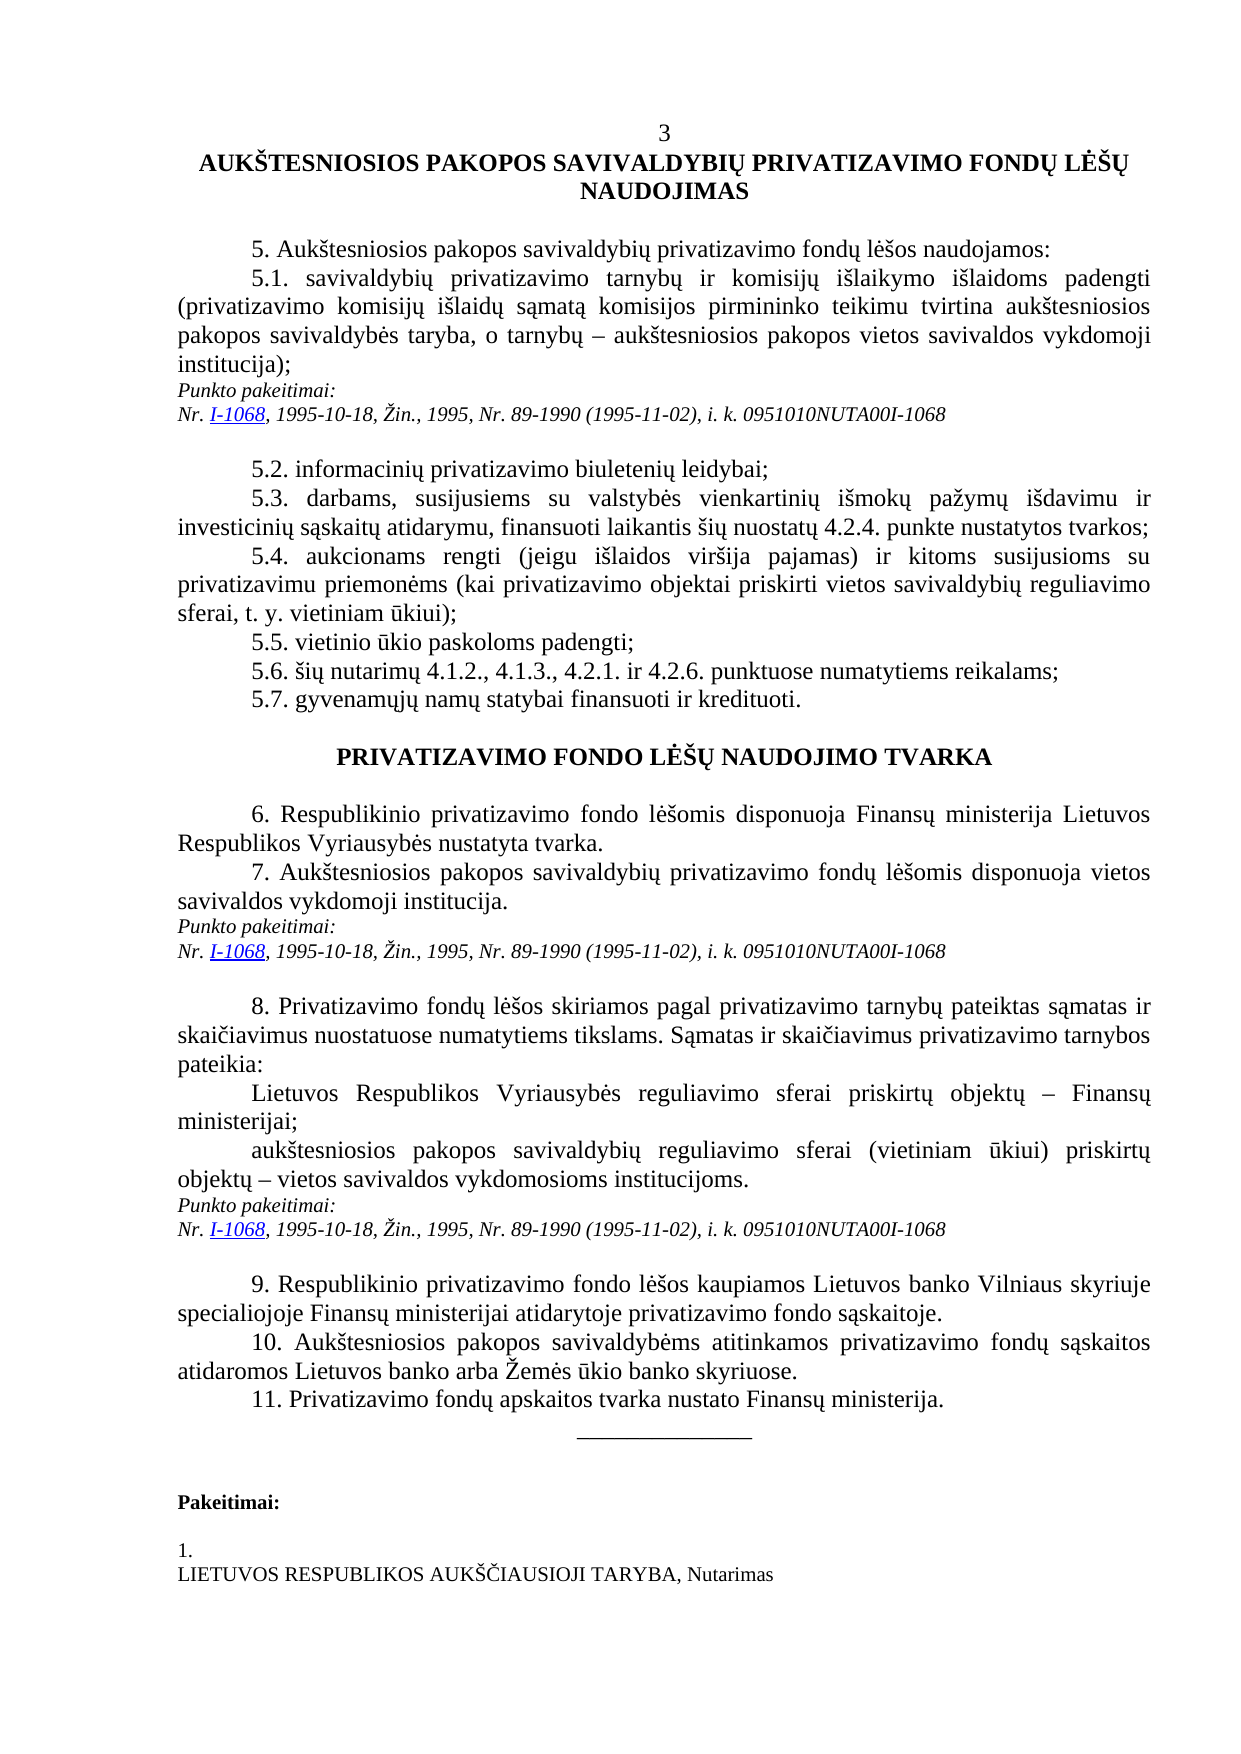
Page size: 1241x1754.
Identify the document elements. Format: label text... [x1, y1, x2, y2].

text 8. Privatizavimo fondų lėšos skiriamos pagal privatizavimo tarnybų pateiktas sąmatas ir skaičiavimus nuostatuose numatytiems tikslams. Sąmatas ir skaičiavimus privatizavimo tarnybos pateikia: [177, 991, 1152, 1078]
text 11. Privatizavimo fondų apskaitos tvarka nustato Finansų ministerija. [177, 1384, 1152, 1413]
text 5.5. vietinio ūkio paskoloms padengti; [177, 627, 1152, 656]
text 5.4. aukcionams rengti (jeigu išlaidos viršija pajamas) ir kitoms susijusioms su privatizavimu priemonėms (kai privatizavimo objektai priskirti vietos savivaldybių reguliavimo sferai, t. y. vietiniam ūkiui); [177, 541, 1152, 627]
text Nr. I-1068, 1995-10-18, Žin., 1995, Nr. 89-1990 (1995-11-02), i. k. 0951010NUTA00I-1068 [177, 1217, 1152, 1241]
text Lietuvos Respublikos Vyriausybės reguliavimo sferai priskirtų objektų – Finansų ministerijai; [177, 1078, 1152, 1135]
text aukštesniosios pakopos savivaldybių reguliavimo sferai (vietiniam ūkiui) priskirtų objektų – vietos savivaldos vykdomosioms institucijoms. [177, 1135, 1152, 1193]
text 5.7. gyvenamųjų namų statybai finansuoti ir kredituoti. [177, 684, 1152, 713]
text 5.3. darbams, susijusiems su valstybės vienkartinių išmokų pažymų išdavimu ir investicinių sąskaitų atidarymu, finansuoti laikantis šių nuostatų 4.2.4. punkte nustatytos tvarkos; [177, 483, 1152, 541]
text 5.6. šių nutarimų 4.1.2., 4.1.3., 4.2.1. ir 4.2.6. punktuose numatytiems reikalams; [177, 656, 1152, 684]
text Punkto pakeitimai: [177, 914, 1152, 938]
text Punkto pakeitimai: [177, 378, 1152, 402]
text 7. Aukštesniosios pakopos savivaldybių privatizavimo fondų lėšomis disponuoja vietos savivaldos vykdomoji institucija. [177, 857, 1152, 914]
text Pakeitimai: [177, 1490, 1152, 1514]
text 6. Respublikinio privatizavimo fondo lėšomis disponuoja Finansų ministerija Lietuvos Respublikos Vyriausybės nustatyta tvarka. [177, 799, 1152, 857]
text LIETUVOS RESPUBLIKOS AUKŠČIAUSIOJI TARYBA, Nutarimas [177, 1562, 1152, 1586]
text 1. [177, 1538, 1152, 1562]
text ______________ [177, 1413, 1152, 1442]
text 5. Aukštesniosios pakopos savivaldybių privatizavimo fondų lėšos naudojamos: [177, 234, 1152, 263]
text AUKŠTESNIOSIOS PAKOPOS SAVIVALDYBIŲ PRIVATIZAVIMO FONDŲ LĖŠŲ NAUDOJIMAS [177, 148, 1152, 205]
text 5.1. savivaldybių privatizavimo tarnybų ir komisijų išlaikymo išlaidoms padengti (privatizavimo komisijų išlaidų sąmatą komisijos pirmininko teikimu tvirtina aukštesniosios pakopos savivaldybės taryba, o tarnybų – aukštesniosios pakopos vietos savivaldos vykdomoji institucija); [177, 263, 1152, 378]
text 5.2. informacinių privatizavimo biuletenių leidybai; [177, 454, 1152, 483]
text Punkto pakeitimai: [177, 1193, 1152, 1217]
text 10. Aukštesniosios pakopos savivaldybėms atitinkamos privatizavimo fondų sąskaitos atidaromos Lietuvos banko arba Žemės ūkio banko skyriuose. [177, 1327, 1152, 1384]
text PRIVATIZAVIMO FONDO LĖŠŲ NAUDOJIMO TVARKA [177, 742, 1152, 771]
text Nr. I-1068, 1995-10-18, Žin., 1995, Nr. 89-1990 (1995-11-02), i. k. 0951010NUTA00I-1068 [177, 938, 1152, 963]
text 9. Respublikinio privatizavimo fondo lėšos kaupiamos Lietuvos banko Vilniaus skyriuje specialiojoje Finansų ministerijai atidarytoje privatizavimo fondo sąskaitoje. [177, 1269, 1152, 1327]
text Nr. I-1068, 1995-10-18, Žin., 1995, Nr. 89-1990 (1995-11-02), i. k. 0951010NUTA00I-1068 [177, 402, 1152, 426]
